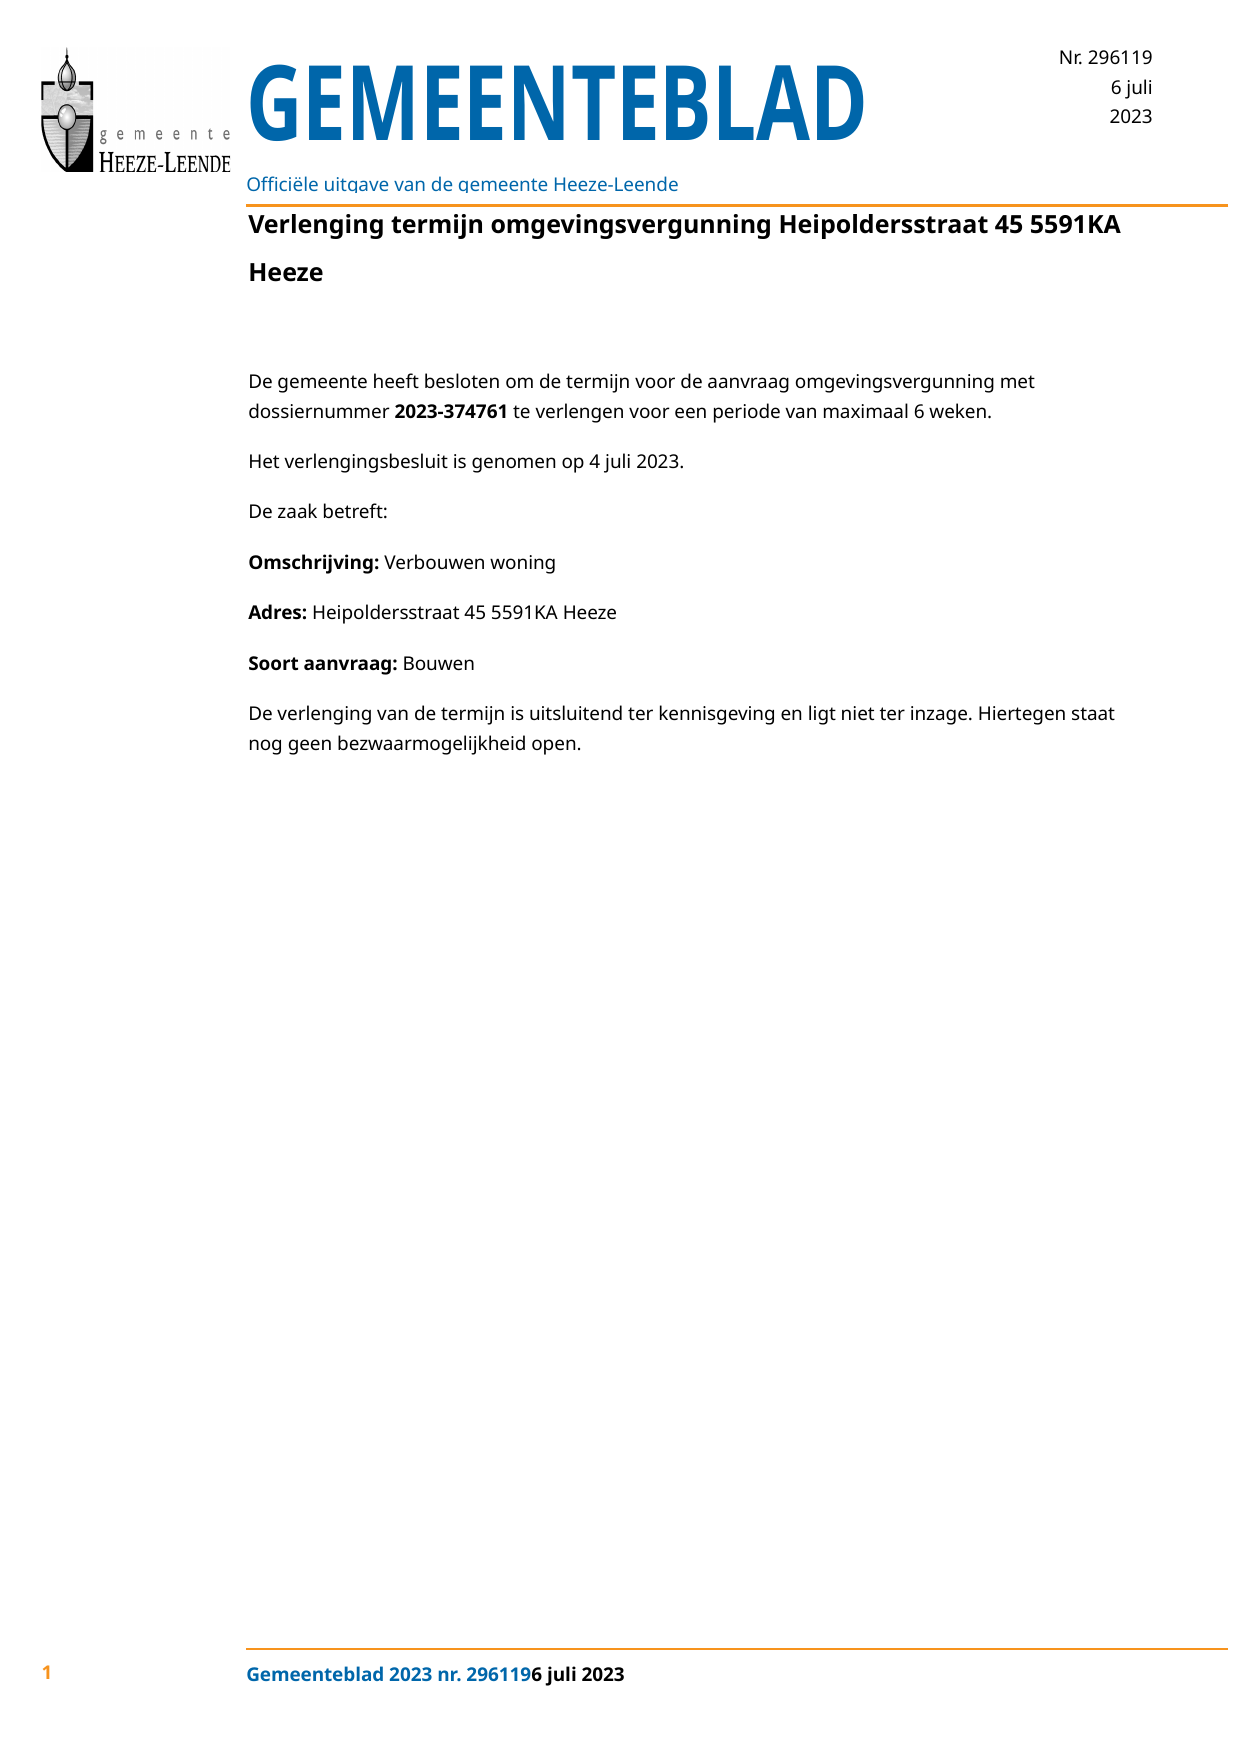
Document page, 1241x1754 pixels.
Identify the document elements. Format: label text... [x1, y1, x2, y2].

text De zaak betreft: [248, 499, 1152, 524]
text Adres: Heipoldersstraat 45 5591KA Heeze [248, 599, 1152, 625]
picture [41, 47, 231, 172]
text De gemeente heeft besloten om de termijn voor de aanvraag omgevingsvergunning met dossiernummer 2023-374761 te verlengen voor een periode van maximaal 6 weken. [248, 368, 1152, 424]
text Het verlengingsbesluit is genomen op 4 juli 2023. [248, 448, 1152, 474]
text Omschrijving: Verbouwen woning [248, 549, 1152, 575]
text De verlenging van de termijn is uitsluitend ter kennisgeving en ligt niet ter inzage. Hiertegen staat nog geen bezwaarmogelijkheid open. [248, 700, 1152, 756]
text Verlenging termijn omgevingsvergunning Heipoldersstraat 45 5591KA Heeze [248, 207, 1152, 288]
text Soort aanvraag: Bouwen [248, 650, 1152, 676]
